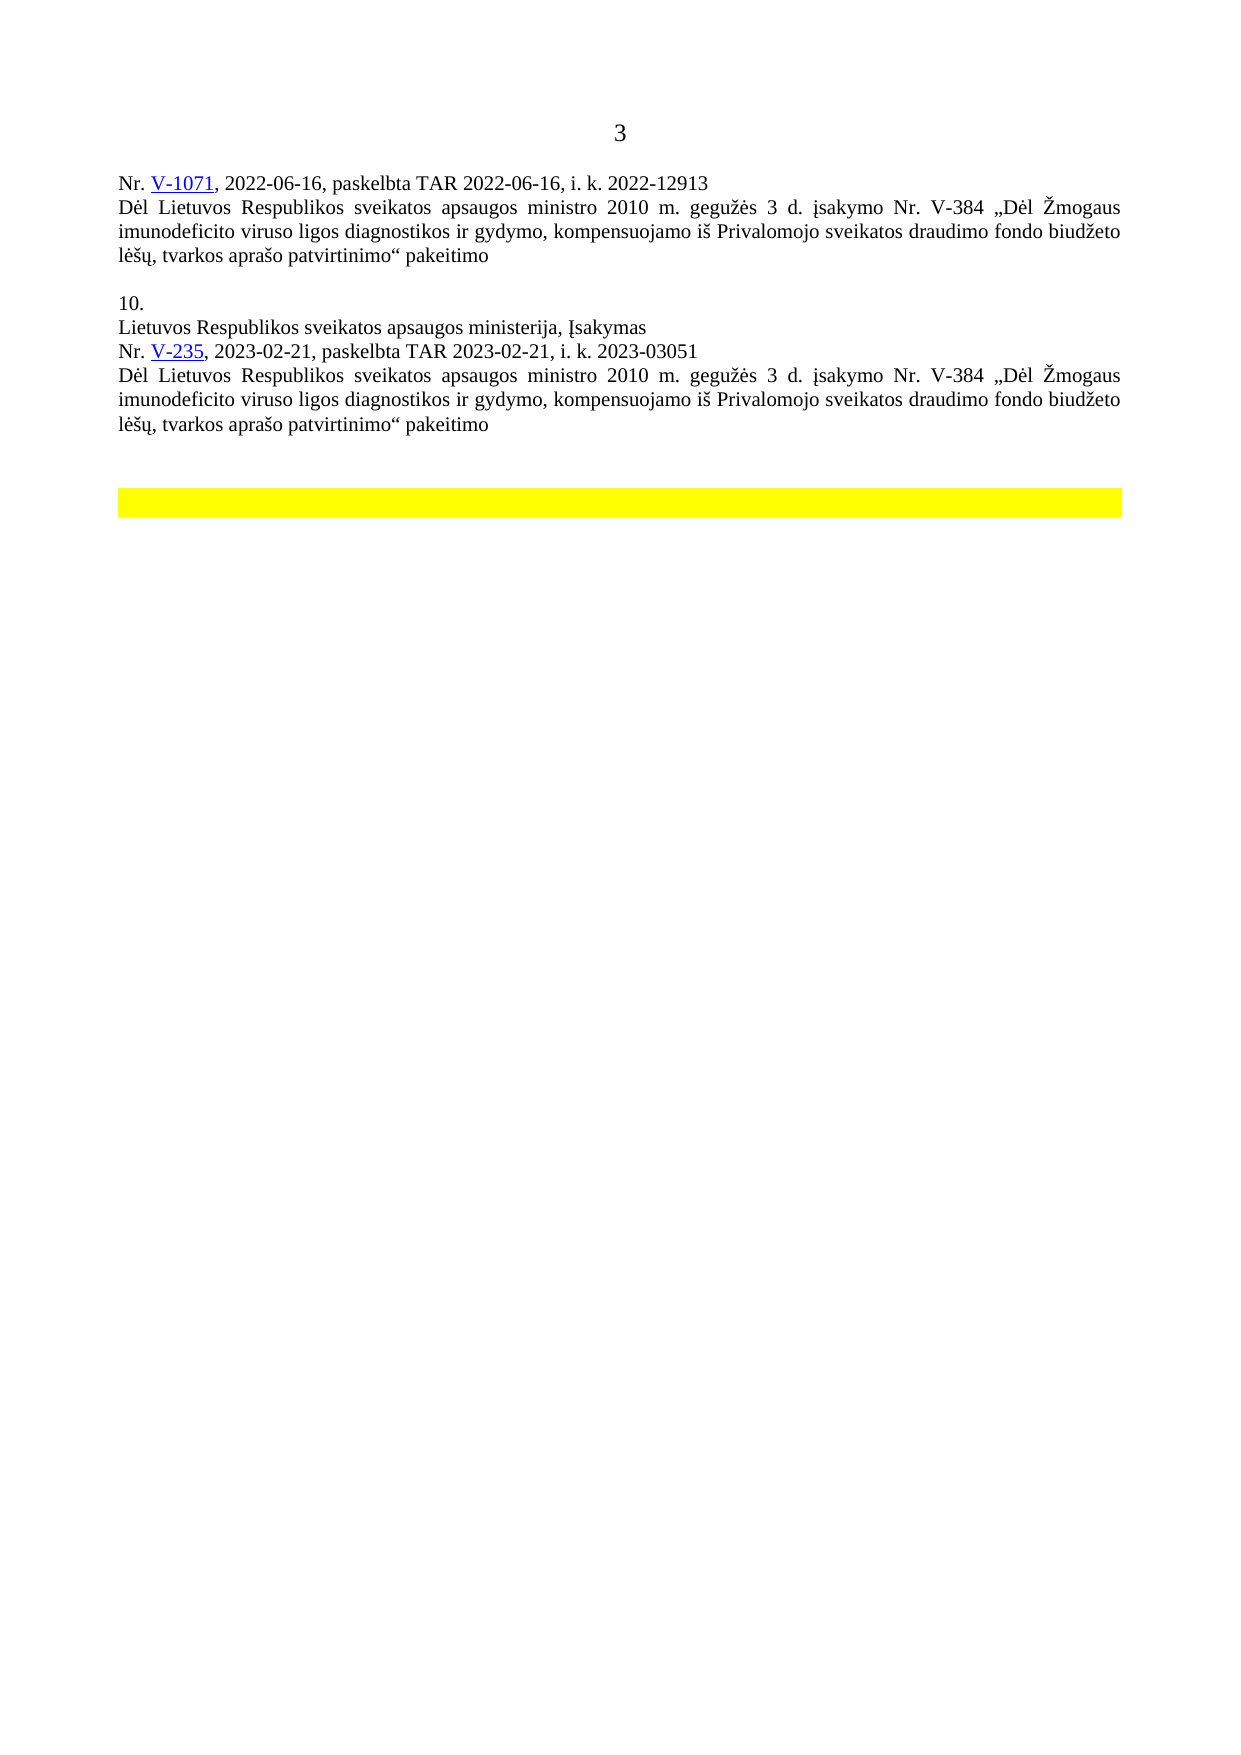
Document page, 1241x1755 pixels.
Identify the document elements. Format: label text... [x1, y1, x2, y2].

text Lietuvos Respublikos sveikatos apsaugos ministerija, Įsakymas [118, 315, 1122, 339]
text Dėl Lietuvos Respublikos sveikatos apsaugos ministro 2010 m. gegužės 3 d. įsakymo Nr. V-384 „Dėl Žmogaus imunodeficito viruso ligos diagnostikos ir gydymo, kompensuojamo iš Privalomojo sveikatos draudimo fondo biudžeto lėšų, tvarkos aprašo patvirtinimo“ pakeitimo [118, 195, 1122, 267]
text 10. [118, 291, 1122, 315]
text Nr. V-1071, 2022-06-16, paskelbta TAR 2022-06-16, i. k. 2022-12913 [118, 171, 1122, 195]
text Dėl Lietuvos Respublikos sveikatos apsaugos ministro 2010 m. gegužės 3 d. įsakymo Nr. V-384 „Dėl Žmogaus imunodeficito viruso ligos diagnostikos ir gydymo, kompensuojamo iš Privalomojo sveikatos draudimo fondo biudžeto lėšų, tvarkos aprašo patvirtinimo“ pakeitimo [118, 363, 1122, 436]
text Nr. V-235, 2023-02-21, paskelbta TAR 2023-02-21, i. k. 2023-03051 [118, 339, 1122, 363]
